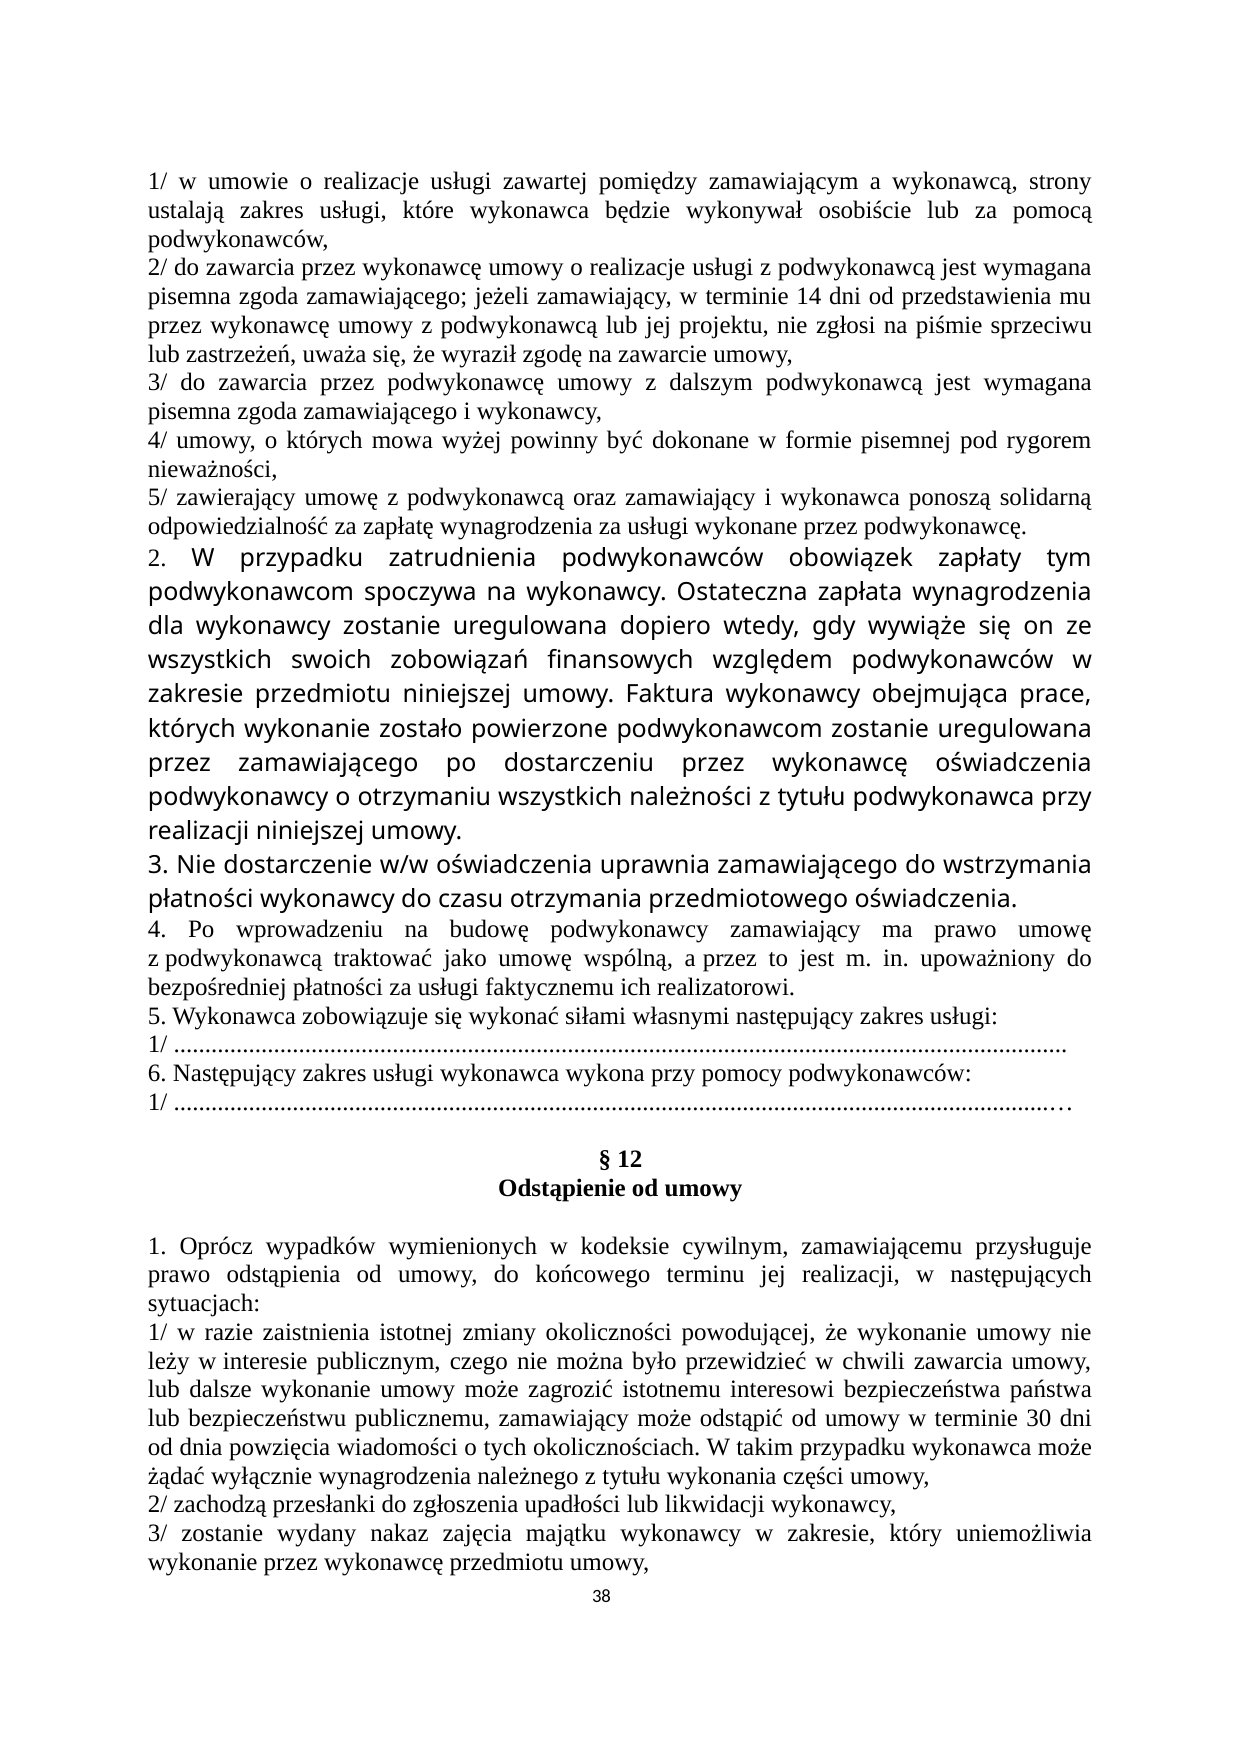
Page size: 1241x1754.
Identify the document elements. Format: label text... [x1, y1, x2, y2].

text 1/ w umowie o realizacje usługi zawartej pomiędzy zamawiającym a wykonawcą, strony ustalają zakres usługi, które wykonawca będzie wykonywał osobiście lub za pomocą podwykonawców, [148, 166, 1093, 252]
text 1. Oprócz wypadków wymienionych w kodeksie cywilnym, zamawiającemu przysługuje prawo odstąpienia od umowy, do końcowego terminu jej realizacji, w następujących sytuacjach: [148, 1231, 1093, 1317]
text 1/ ............................................................................................................................................... [148, 1029, 1093, 1058]
text 1/ w razie zaistnienia istotnej zmiany okoliczności powodującej, że wykonanie umowy nie leży w interesie publicznym, czego nie można było przewidzieć w chwili zawarcia umowy, lub dalsze wykonanie umowy może zagrozić istotnemu interesowi bezpieczeństwa państwa lub bezpieczeństwu publicznemu, zamawiający może odstąpić od umowy w terminie 30 dni od dnia powzięcia wiadomości o tych okolicznościach. W takim przypadku wykonawca może żądać wyłącznie wynagrodzenia należnego z tytułu wykonania części umowy, [148, 1317, 1093, 1489]
text 2. W przypadku zatrudnienia podwykonawców obowiązek zapłaty tym podwykonawcom spoczywa na wykonawcy. Ostateczna zapłata wynagrodzenia dla wykonawcy zostanie uregulowana dopiero wtedy, gdy wywiąże się on ze wszystkich swoich zobowiązań finansowych względem podwykonawców w zakresie przedmiotu niniejszej umowy. Faktura wykonawcy obejmująca prace, których wykonanie zostało powierzone podwykonawcom zostanie uregulowana przez zamawiającego po dostarczeniu przez wykonawcę oświadczenia podwykonawcy o otrzymaniu wszystkich należności z tytułu podwykonawca przy realizacji niniejszej umowy. [148, 540, 1093, 846]
text 4/ umowy, o których mowa wyżej powinny być dokonane w formie pisemnej pod rygorem nieważności, [148, 425, 1093, 482]
text 4. Po wprowadzeniu na budowę podwykonawcy zamawiający ma prawo umowę z podwykonawcą traktować jako umowę wspólną, a przez to jest m. in. upoważniony do bezpośredniej płatności za usługi faktycznemu ich realizatorowi. [148, 914, 1093, 1001]
text Odstąpienie od umowy [148, 1173, 1093, 1202]
text 3/ do zawarcia przez podwykonawcę umowy z dalszym podwykonawcą jest wymagana pisemna zgoda zamawiającego i wykonawcy, [148, 367, 1093, 425]
text 1/ ............................................................................................................................................… [148, 1087, 1093, 1116]
text § 12 [148, 1144, 1093, 1173]
text 6. Następujący zakres usługi wykonawca wykona przy pomocy podwykonawców: [148, 1058, 1093, 1087]
text 2/ zachodzą przesłanki do zgłoszenia upadłości lub likwidacji wykonawcy, [148, 1489, 1093, 1518]
text 5. Wykonawca zobowiązuje się wykonać siłami własnymi następujący zakres usługi: [148, 1001, 1093, 1029]
text 3. Nie dostarczenie w/w oświadczenia uprawnia zamawiającego do wstrzymania płatności wykonawcy do czasu otrzymania przedmiotowego oświadczenia. [148, 846, 1093, 914]
text 5/ zawierający umowę z podwykonawcą oraz zamawiający i wykonawca ponoszą solidarną odpowiedzialność za zapłatę wynagrodzenia za usługi wykonane przez podwykonawcę. [148, 482, 1093, 540]
text 3/ zostanie wydany nakaz zajęcia majątku wykonawcy w zakresie, który uniemożliwia wykonanie przez wykonawcę przedmiotu umowy, [148, 1518, 1093, 1576]
text 2/ do zawarcia przez wykonawcę umowy o realizacje usługi z podwykonawcą jest wymagana pisemna zgoda zamawiającego; jeżeli zamawiający, w terminie 14 dni od przedstawienia mu przez wykonawcę umowy z podwykonawcą lub jej projektu, nie zgłosi na piśmie sprzeciwu lub zastrzeżeń, uważa się, że wyraził zgodę na zawarcie umowy, [148, 252, 1093, 367]
